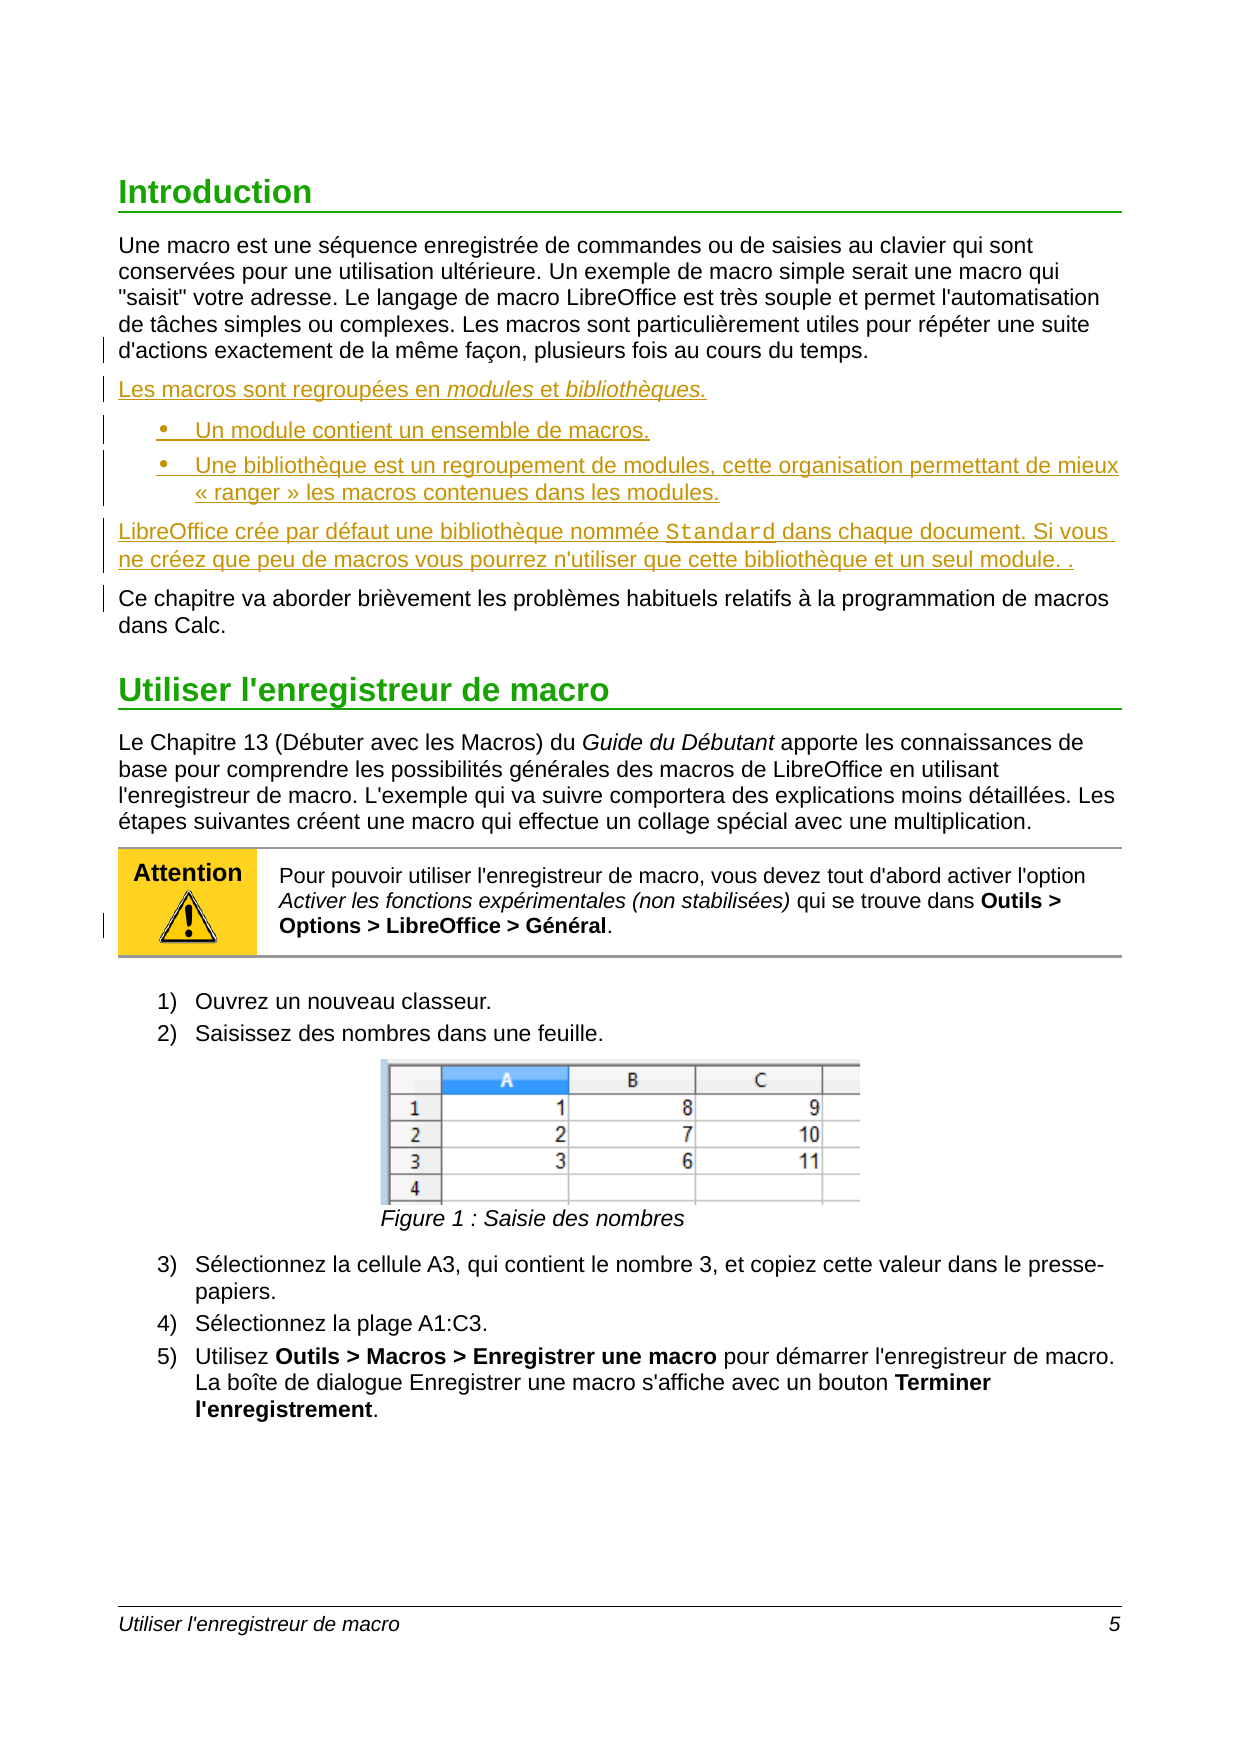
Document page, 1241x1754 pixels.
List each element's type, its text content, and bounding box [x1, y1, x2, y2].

list Sélectionnez la plage A1:C3. [177, 1310, 1122, 1337]
picture [380, 1059, 861, 1205]
list Utilisez Outils > Macros > Enregistrer une macro pour démarrer l'enregistreur de macro. La boîte de dialogue Enregistrer une macro s'affiche avec un bouton Terminer l'enregistrement. [177, 1343, 1122, 1422]
list Une bibliothèque est un regroupement de modules, cette organisation permettant de mieux « ranger » les macros contenues dans les modules. [156, 450, 1122, 506]
table_header Attention [118, 849, 257, 955]
list Ouvrez un nouveau classeur. [177, 988, 1122, 1014]
subtitle Introduction [118, 172, 1122, 211]
text Le Chapitre 13 (Débuter avec les Macros) du Guide du Débutant apporte les connaissances de base pour comprendre les possibilités générales des macros de LibreOffice en utilisant l'enregistreur de macro. L'exemple qui va suivre comportera des explications moins détaillées. Les étapes suivantes créent une macro qui effectue un collage spécial avec une multiplication. [118, 729, 1122, 835]
text Figure 1 : Saisie des nombres [380, 1205, 860, 1231]
list Sélectionnez la cellule A3, qui contient le nombre 3, et copiez cette valeur dans le presse-papiers. [177, 1251, 1122, 1304]
text Une macro est une séquence enregistrée de commandes ou de saisies au clavier qui sont conservées pour une utilisation ultérieure. Un exemple de macro simple serait une macro qui "saisit" votre adresse. Le langage de macro LibreOffice est très souple et permet l'automatisation de tâches simples ou complexes. Les macros sont particulièrement utiles pour répéter une suite d'actions exactement de la même façon, plusieurs fois au cours du temps. [118, 232, 1122, 363]
text Les macros sont regroupées en modules et bibliothèques. [118, 376, 1122, 402]
text LibreOffice crée par défaut une bibliothèque nommée Standard dans chaque document. Si vous ne créez que peu de macros vous pourrez n'utiliser que cette bibliothèque et un seul module. . [118, 518, 1122, 573]
list Saisissez des nombres dans une feuille. [177, 1020, 1122, 1047]
list Un module contient un ensemble de macros. [156, 415, 1122, 444]
text Ce chapitre va aborder brièvement les problèmes habituels relatifs à la programmation de macros dans Calc. [118, 585, 1122, 638]
table_header Pour pouvoir utiliser l'enregistreur de macro, vous devez tout d'abord activer l'option Activer les fonctions expérimentales (non stabilisées) qui se trouve dans Outils > Options > LibreOffice > Général. [258, 849, 1122, 955]
picture [155, 886, 220, 947]
subtitle Utiliser l'enregistreur de macro [118, 670, 1122, 708]
